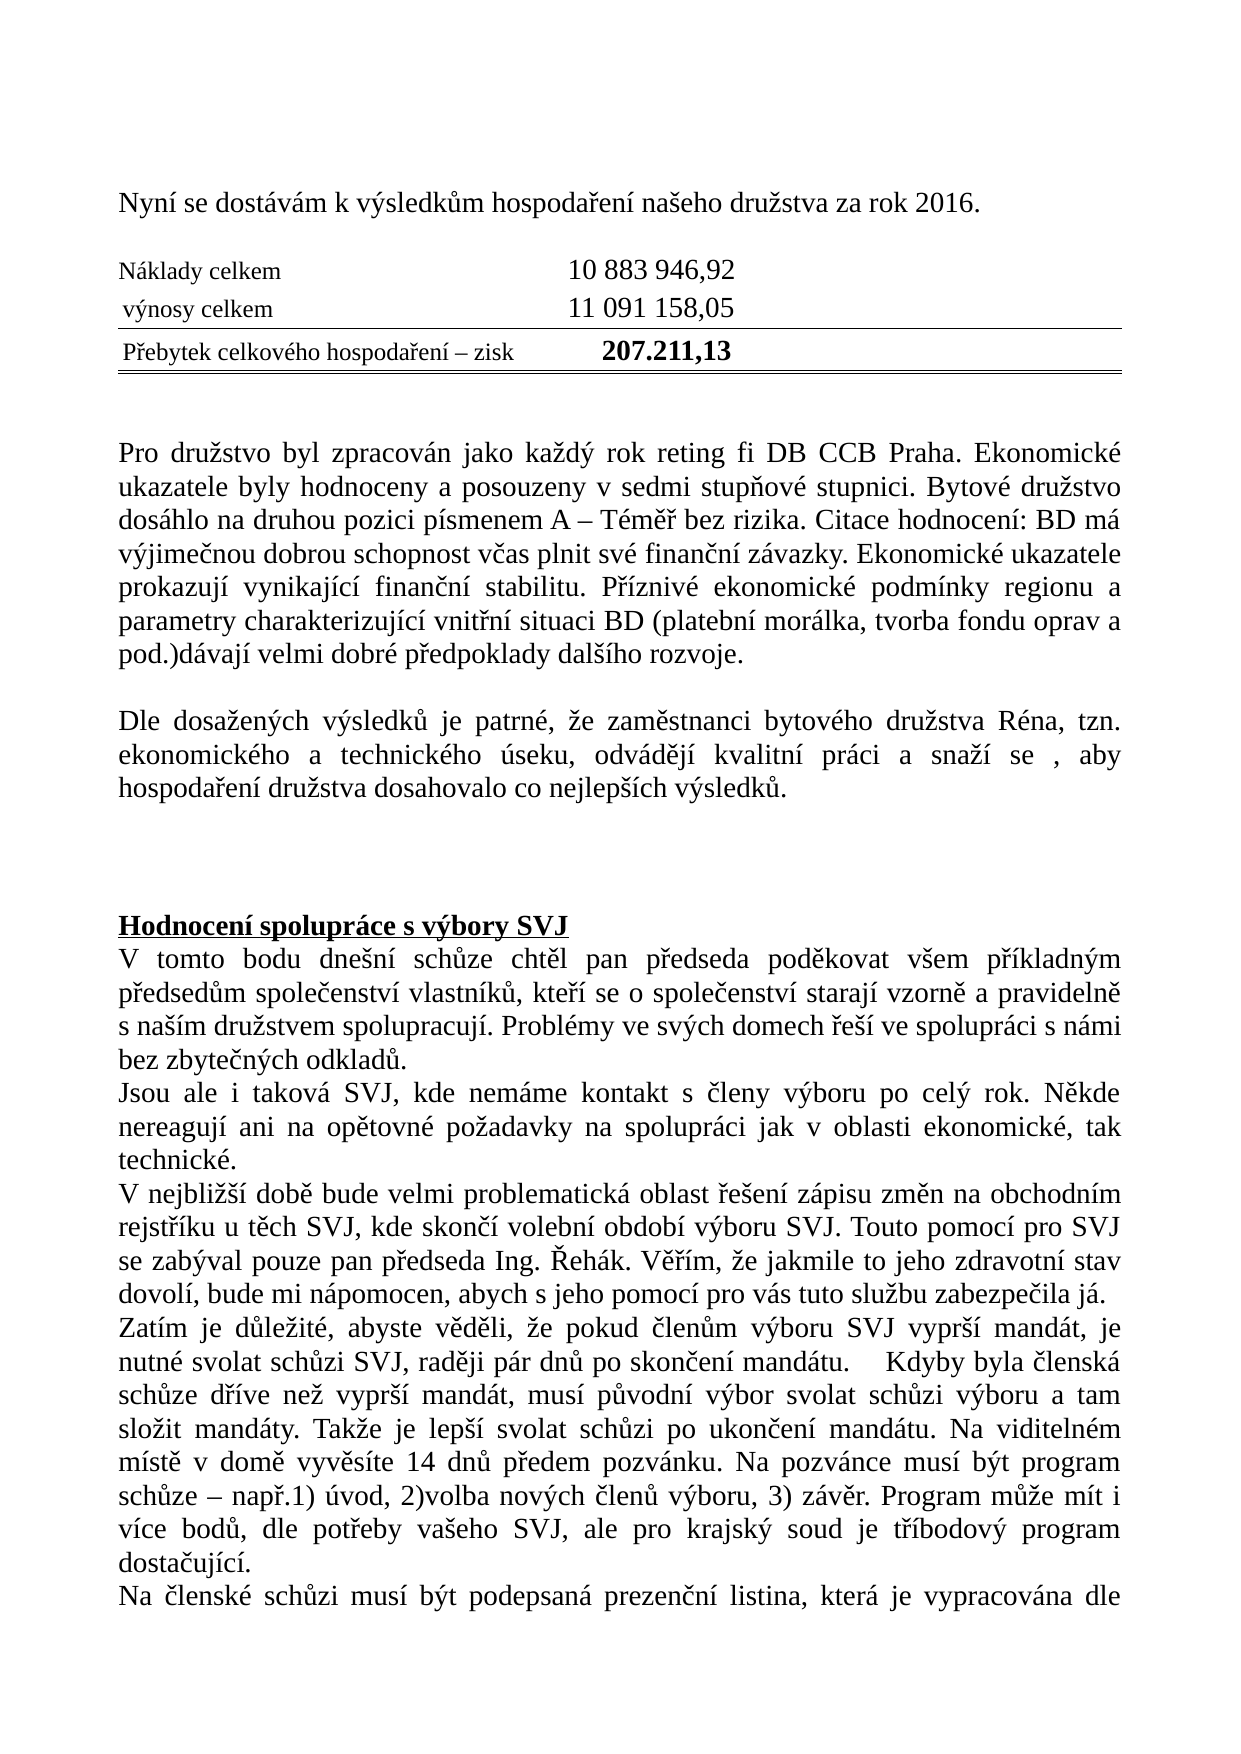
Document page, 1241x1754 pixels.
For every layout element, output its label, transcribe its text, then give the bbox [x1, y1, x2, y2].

text výnosy celkem 11 091 158,05 [118, 286, 1122, 328]
text Pro družstvo byl zpracován jako každý rok reting fi DB CCB Praha. Ekonomické ukazatele byly hodnoceny a posouzeny v sedmi stupňové stupnici. Bytové družstvo dosáhlo na druhou pozici písmenem A – Téměř bez rizika. Citace hodnocení: BD má výjimečnou dobrou schopnost včas plnit své finanční závazky. Ekonomické ukazatele prokazují vynikající finanční stabilitu. Příznivé ekonomické podmínky regionu a parametry charakterizující vnitřní situaci BD (platební morálka, tvorba fondu oprav a pod.)dávají velmi dobré předpoklady dalšího rozvoje. [118, 435, 1122, 670]
text Dle dosažených výsledků je patrné, že zaměstnanci bytového družstva Réna, tzn. ekonomického a technického úseku, odvádějí kvalitní práci a snaží se , aby hospodaření družstva dosahovalo co nejlepších výsledků. [118, 703, 1122, 804]
text V tomto bodu dnešní schůze chtěl pan předseda poděkovat všem příkladným předsedům společenství vlastníků, kteří se o společenství starají vzorně a pravidelně s naším družstvem spolupracují. Problémy ve svých domech řeší ve spolupráci s námi bez zbytečných odkladů. [118, 941, 1122, 1075]
text Hodnocení spolupráce s výbory SVJ [118, 908, 1122, 941]
text Přebytek celkového hospodaření – zisk 207.211,13 [118, 329, 1122, 370]
text Zatím je důležité, abyste věděli, že pokud členům výboru SVJ vyprší mandát, je nutné svolat schůzi SVJ, raději pár dnů po skončení mandátu. Kdyby byla členská schůze dříve než vyprší mandát, musí původní výbor svolat schůzi výboru a tam složit mandáty. Takže je lepší svolat schůzi po ukončení mandátu. Na viditelném místě v domě vyvěsíte 14 dnů předem pozvánku. Na pozvánce musí být program schůze – např.1) úvod, 2)volba nových členů výboru, 3) závěr. Program může mít i více bodů, dle potřeby vašeho SVJ, ale pro krajský soud je tříbodový program dostačující. [118, 1310, 1122, 1578]
text Na členské schůzi musí být podepsaná prezenční listina, která je vypracována dle [118, 1578, 1122, 1612]
text Náklady celkem 10 883 946,92 [118, 252, 1122, 286]
text Nyní se dostávám k výsledkům hospodaření našeho družstva za rok 2016. [118, 185, 1122, 219]
text Jsou ale i taková SVJ, kde nemáme kontakt s členy výboru po celý rok. Někde nereagují ani na opětovné požadavky na spolupráci jak v oblasti ekonomické, tak technické. [118, 1075, 1122, 1176]
text V nejbližší době bude velmi problematická oblast řešení zápisu změn na obchodním rejstříku u těch SVJ, kde skončí volební období výboru SVJ. Touto pomocí pro SVJ se zabýval pouze pan předseda Ing. Řehák. Věřím, že jakmile to jeho zdravotní stav dovolí, bude mi nápomocen, abych s jeho pomocí pro vás tuto službu zabezpečila já. [118, 1176, 1122, 1310]
